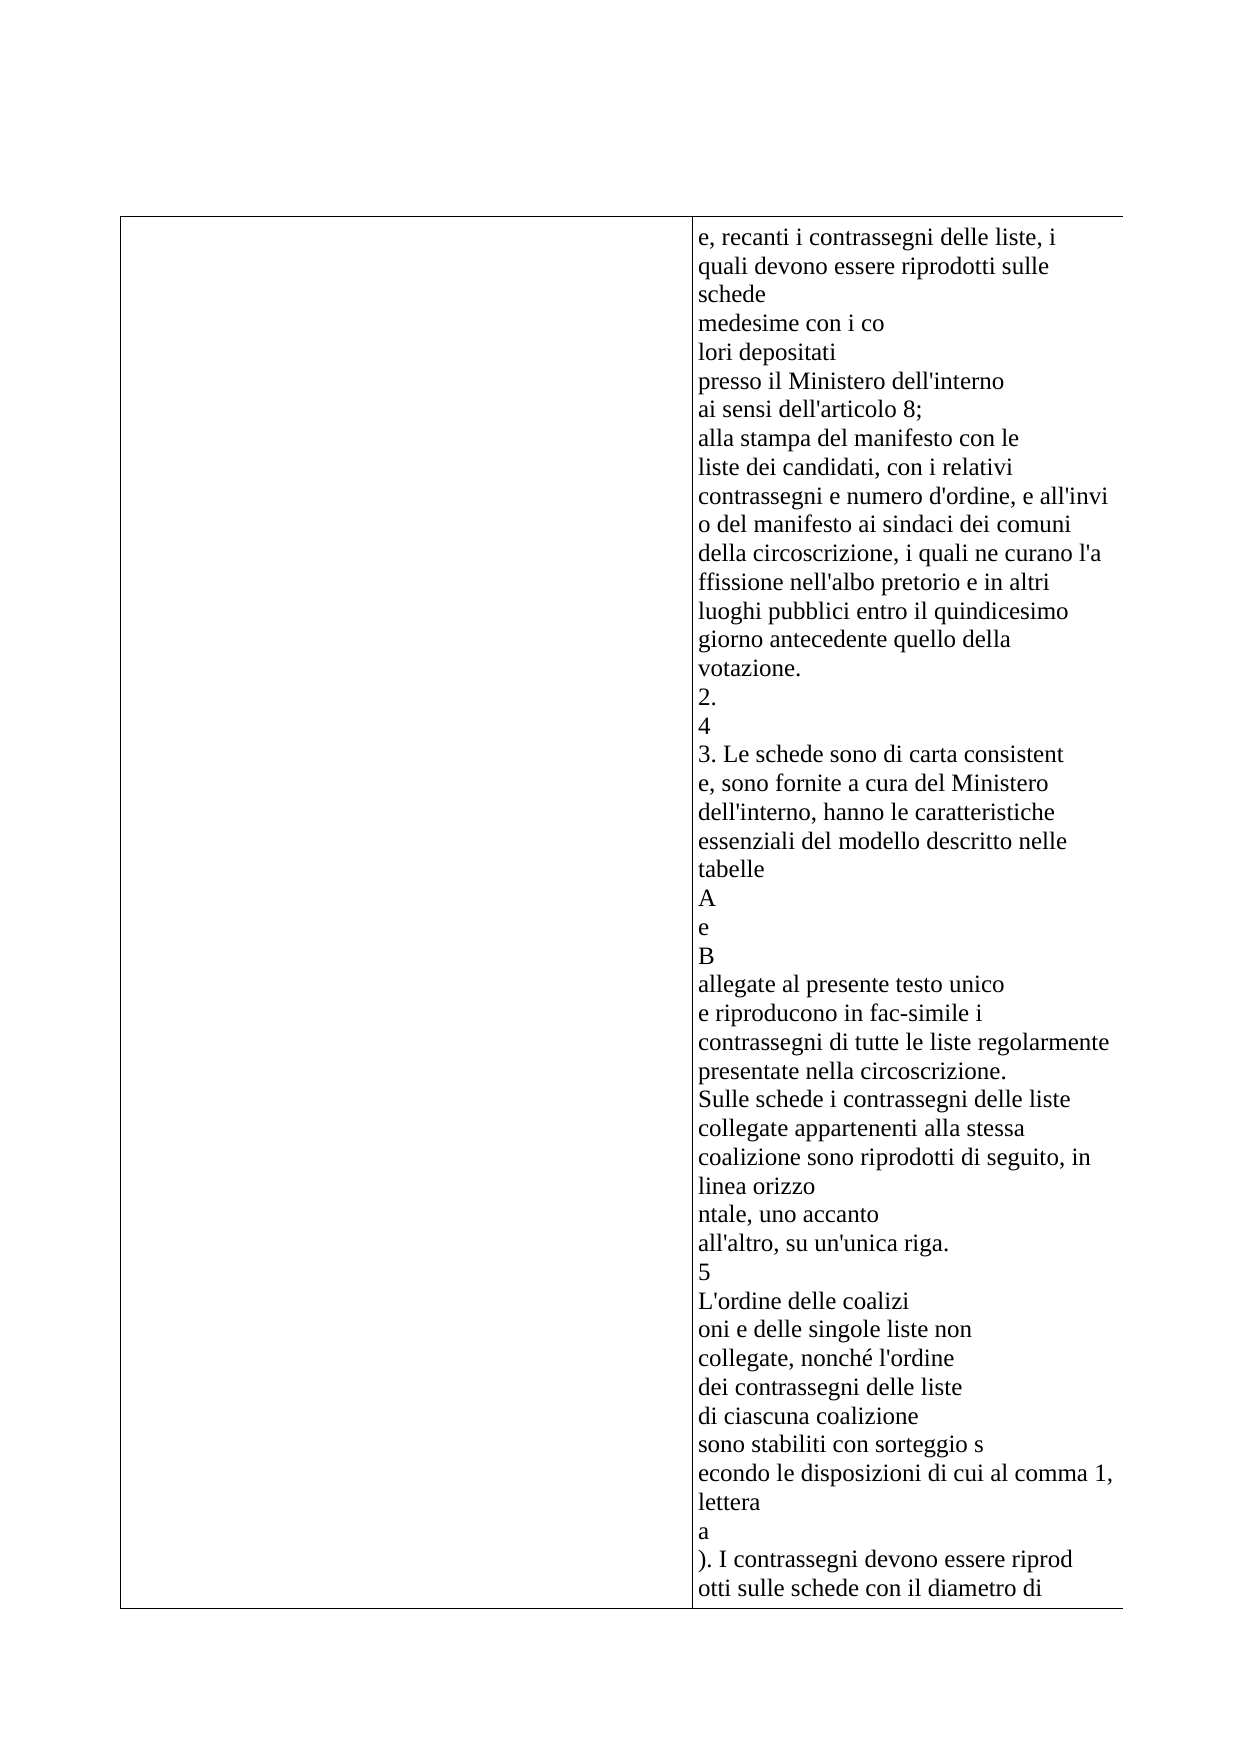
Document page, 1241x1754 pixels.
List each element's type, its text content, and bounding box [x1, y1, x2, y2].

table_cell [121, 217, 692, 1608]
table_cell e, recanti i contrassegni delle liste, i quali devono essere riprodotti sulle schede medesime con i co lori depositati presso il Ministero dell'interno ai sensi dell'articolo 8; alla stampa del manifesto con le liste dei candidati, con i relativi contrassegni e numero d'ordine, e all'invi o del manifesto ai sindaci dei comuni della circoscrizione, i quali ne curano l'a ffissione nell'albo pretorio e in altri luoghi pubblici entro il quindicesimo giorno antecedente quello della votazione. 2. 4 3. Le schede sono di carta consistent e, sono fornite a cura del Ministero dell'interno, hanno le caratteristiche essenziali del modello descritto nelle tabelle A e B allegate al presente testo unico e riproducono in fac-simile i contrassegni di tutte le liste regolarmente presentate nella circoscrizione. Sulle schede i contrassegni delle liste collegate appartenenti alla stessa coalizione sono riprodotti di seguito, in linea orizzo ntale, uno accanto all'altro, su un'unica riga. 5 L'ordine delle coalizi oni e delle singole liste non collegate, nonché l'ordine dei contrassegni delle liste di ciascuna coalizione sono stabiliti con sorteggio s econdo le disposizioni di cui al comma 1, lettera a ). I contrassegni devono essere riprod otti sulle schede con il diametro di [693, 217, 1123, 1608]
